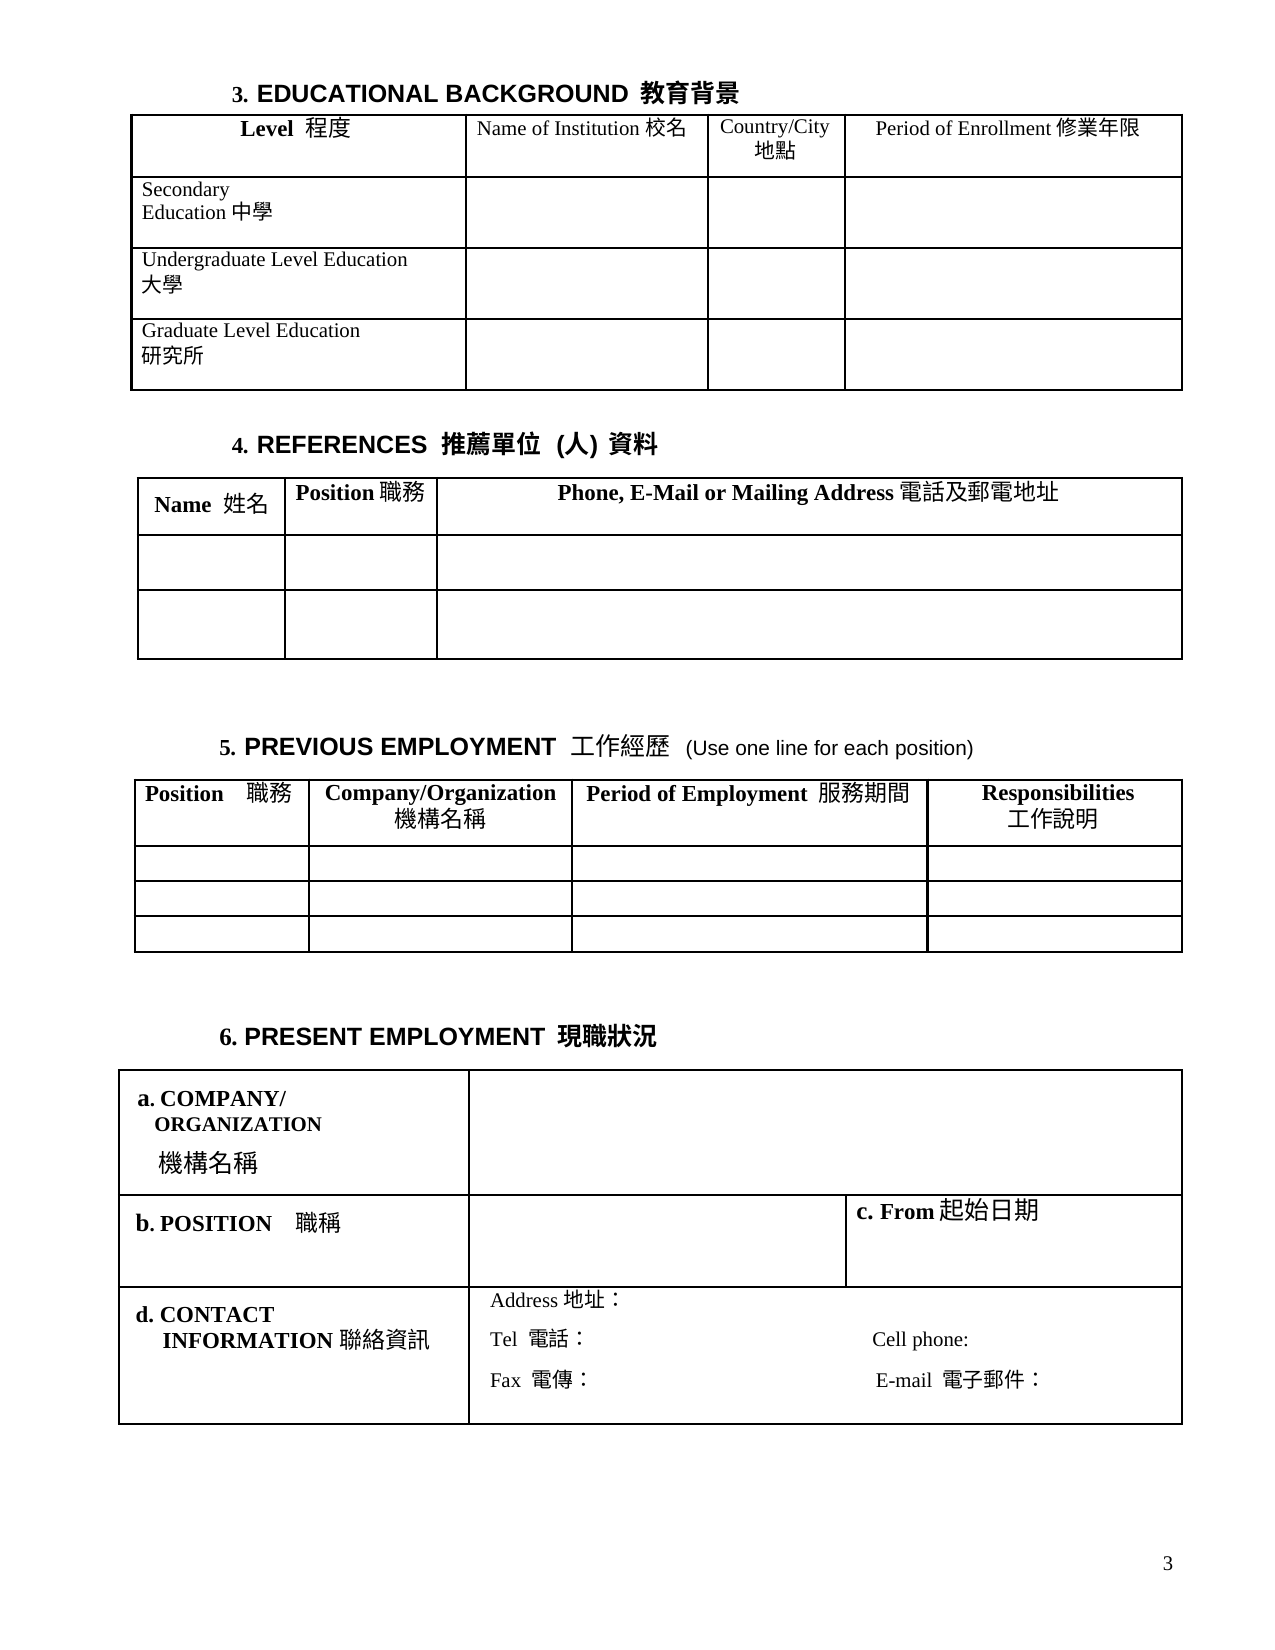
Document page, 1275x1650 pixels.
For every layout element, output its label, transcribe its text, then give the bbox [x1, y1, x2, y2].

list REFERENCES 推薦單位 (人) 資料 [232, 426, 1196, 460]
table_cell [438, 536, 1181, 589]
table_header Phone, E-Mail or Mailing Address電話及郵電地址 [438, 479, 1181, 534]
table_cell Secondary Education 中學 [133, 178, 465, 247]
table_cell [573, 882, 926, 915]
table_cell [470, 1196, 845, 1286]
table_header Period of Enrollment 修業年限 [846, 116, 1181, 176]
table_cell [709, 178, 844, 247]
list PREVIOUS EMPLOYMENT 工作經歷 (Use one line for each position) [219, 728, 1196, 763]
table_cell [310, 847, 571, 880]
table_cell [929, 882, 1181, 915]
table_cell b. POSITION 職稱 [120, 1196, 468, 1286]
table_cell [709, 249, 844, 318]
table_cell [136, 882, 308, 915]
table_cell Graduate Level Education 研究所 [133, 320, 465, 389]
table_header a. COMPANY/ ORGANIZATION 機構名稱 [120, 1071, 468, 1194]
table_cell [136, 847, 308, 880]
table_cell [709, 320, 844, 389]
table_header Name of Institution 校名 [467, 116, 707, 176]
table_cell [467, 249, 707, 318]
table_cell [286, 591, 436, 658]
table_header Position職務 [286, 479, 436, 534]
table_cell d. CONTACT INFORMATION 聯絡資訊 [120, 1288, 468, 1423]
table_header Responsibilities 工作說明 [929, 781, 1181, 844]
table_cell [139, 536, 284, 589]
table_cell [467, 320, 707, 389]
table_cell [286, 536, 436, 589]
list PRESENT EMPLOYMENT 現職狀況 [219, 1019, 1196, 1053]
table_header [470, 1071, 1181, 1194]
table_cell [846, 249, 1181, 318]
table_header Period of Employment 服務期間 [573, 781, 926, 844]
table_cell Address 地址： Tel 電話： Cell phone: Fax 電傳： E-mail 電子郵件： [470, 1288, 1181, 1423]
table_header Name 姓名 [139, 479, 284, 534]
table_cell [310, 882, 571, 915]
table_cell [929, 847, 1181, 880]
table_cell c. From起始日期 [847, 1196, 1181, 1286]
table_cell [846, 178, 1181, 247]
table_cell [438, 591, 1181, 658]
table_cell [573, 847, 926, 880]
table_cell [136, 917, 308, 951]
table_cell Undergraduate Level Education 大學 [133, 249, 465, 318]
table_header Level 程度 [133, 116, 465, 176]
table_cell [573, 917, 926, 951]
table_header Company/Organization 機構名稱 [310, 781, 571, 844]
table_cell [467, 178, 707, 247]
table_cell [310, 917, 571, 951]
table_cell [139, 591, 284, 658]
table_header Country/City 地點 [709, 116, 844, 176]
table_header Position 職務 [136, 781, 308, 844]
list EDUCATIONAL BACKGROUND 教育背景 [232, 76, 1196, 110]
table_cell [929, 917, 1181, 951]
table_cell [846, 320, 1181, 389]
